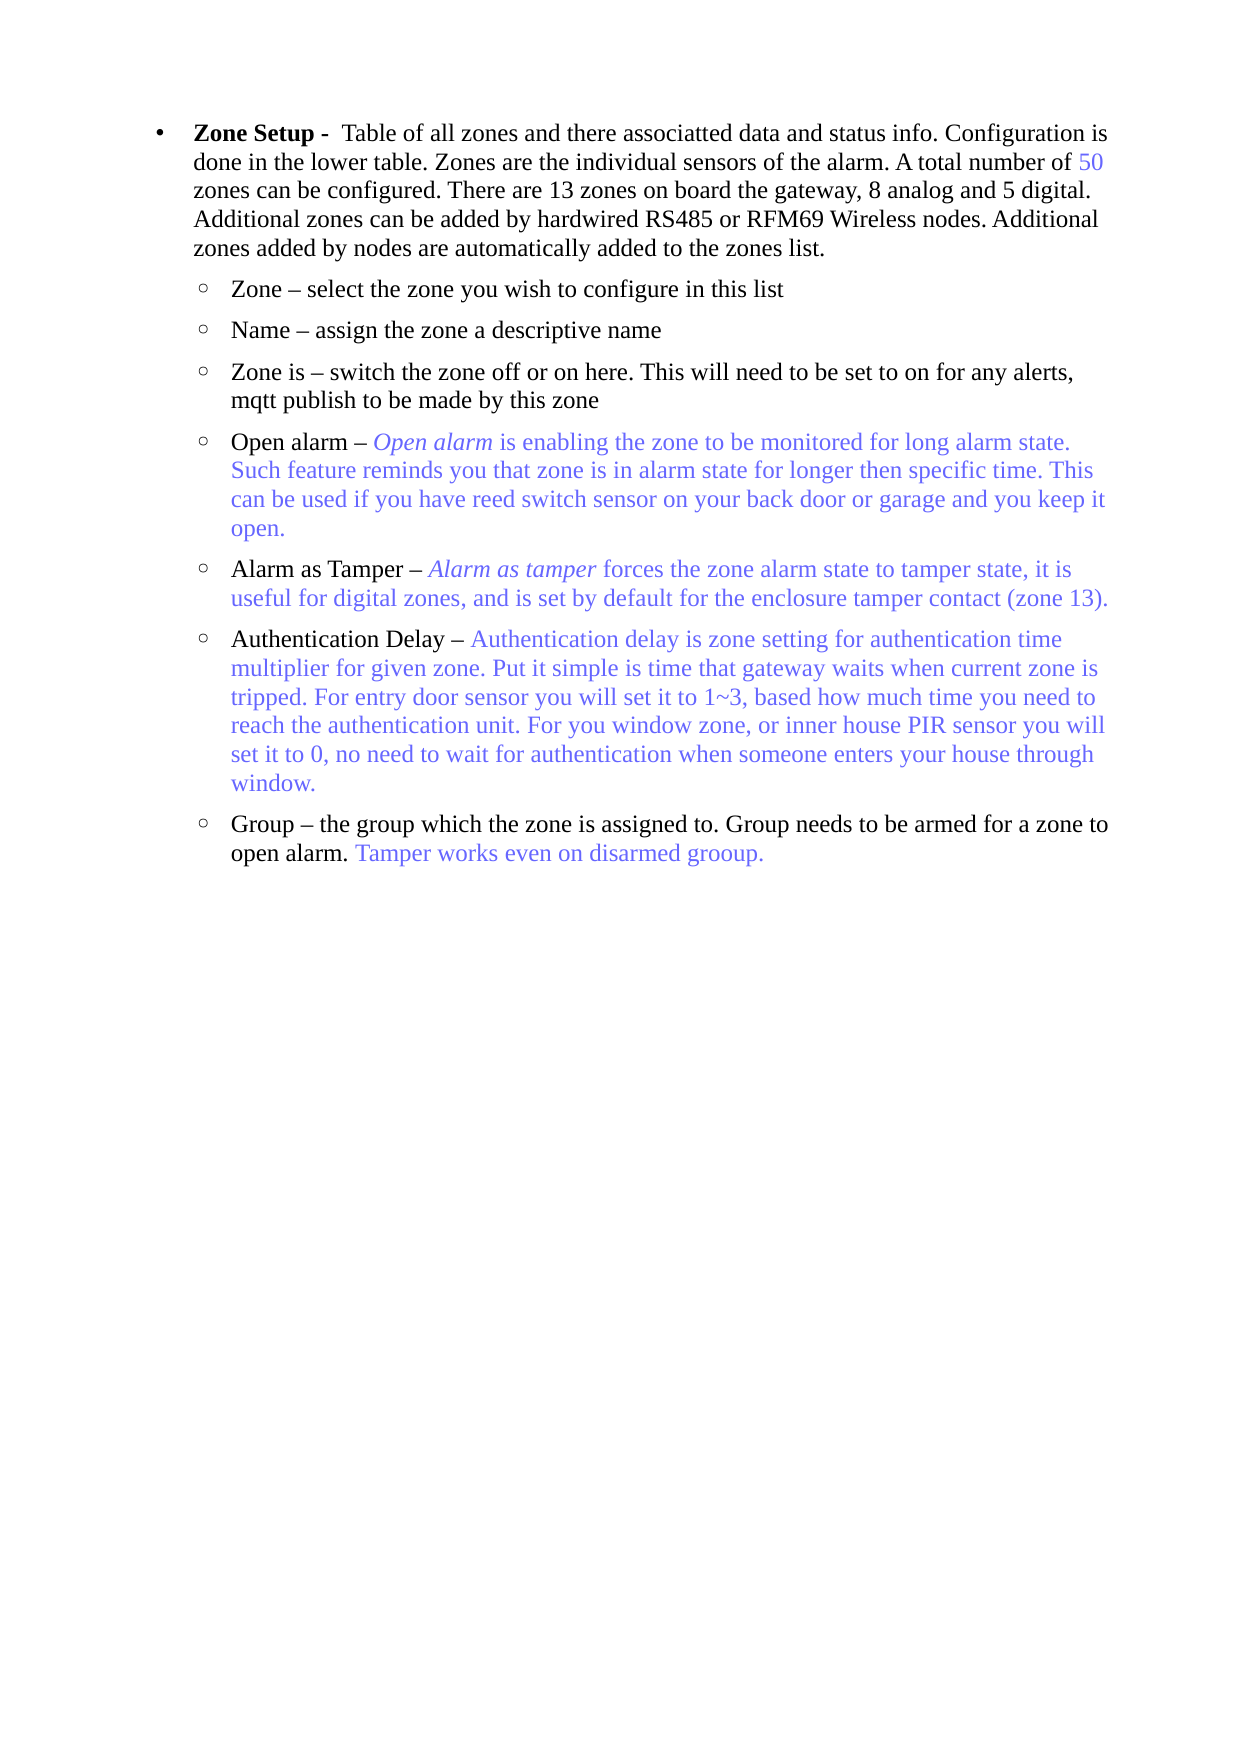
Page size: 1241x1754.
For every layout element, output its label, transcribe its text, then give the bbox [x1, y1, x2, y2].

list Group – the group which the zone is assigned to. Group needs to be armed for a zone to open alarm. Tamper works even on disarmed grooup. [193, 809, 1122, 867]
list Alarm as Tamper – Alarm as tamper forces the zone alarm state to tamper state, it is useful for digital zones, and is set by default for the enclosure tamper contact (zone 13). [193, 554, 1122, 612]
list Open alarm – Open alarm is enabling the zone to be monitored for long alarm state. Such feature reminds you that zone is in alarm state for longer then specific time. This can be used if you have reed switch sensor on your back door or garage and you keep it open. [193, 427, 1122, 542]
list Authentication Delay – Authentication delay is zone setting for authentication time multiplier for given zone. Put it simple is time that gateway waits when current zone is tripped. For entry door sensor you will set it to 1~3, based how much time you need to reach the authentication unit. For you window zone, or inner house PIR sensor you will set it to 0, no need to wait for authentication when someone enters your house through window. [193, 624, 1122, 797]
list Zone Setup - Table of all zones and there associatted data and status info. Configuration is done in the lower table. Zones are the individual sensors of the alarm. A total number of 50 zones can be configured. There are 13 zones on board the gateway, 8 analog and 5 digital. Additional zones can be added by hardwired RS485 or RFM69 Wireless nodes. Additional zones added by nodes are automatically added to the zones list. [156, 118, 1122, 262]
list Zone – select the zone you wish to configure in this list [193, 274, 1122, 303]
list Zone is – switch the zone off or on here. This will need to be set to on for any alerts, mqtt publish to be made by this zone [193, 357, 1122, 414]
list Name – assign the zone a descriptive name [193, 316, 1122, 344]
